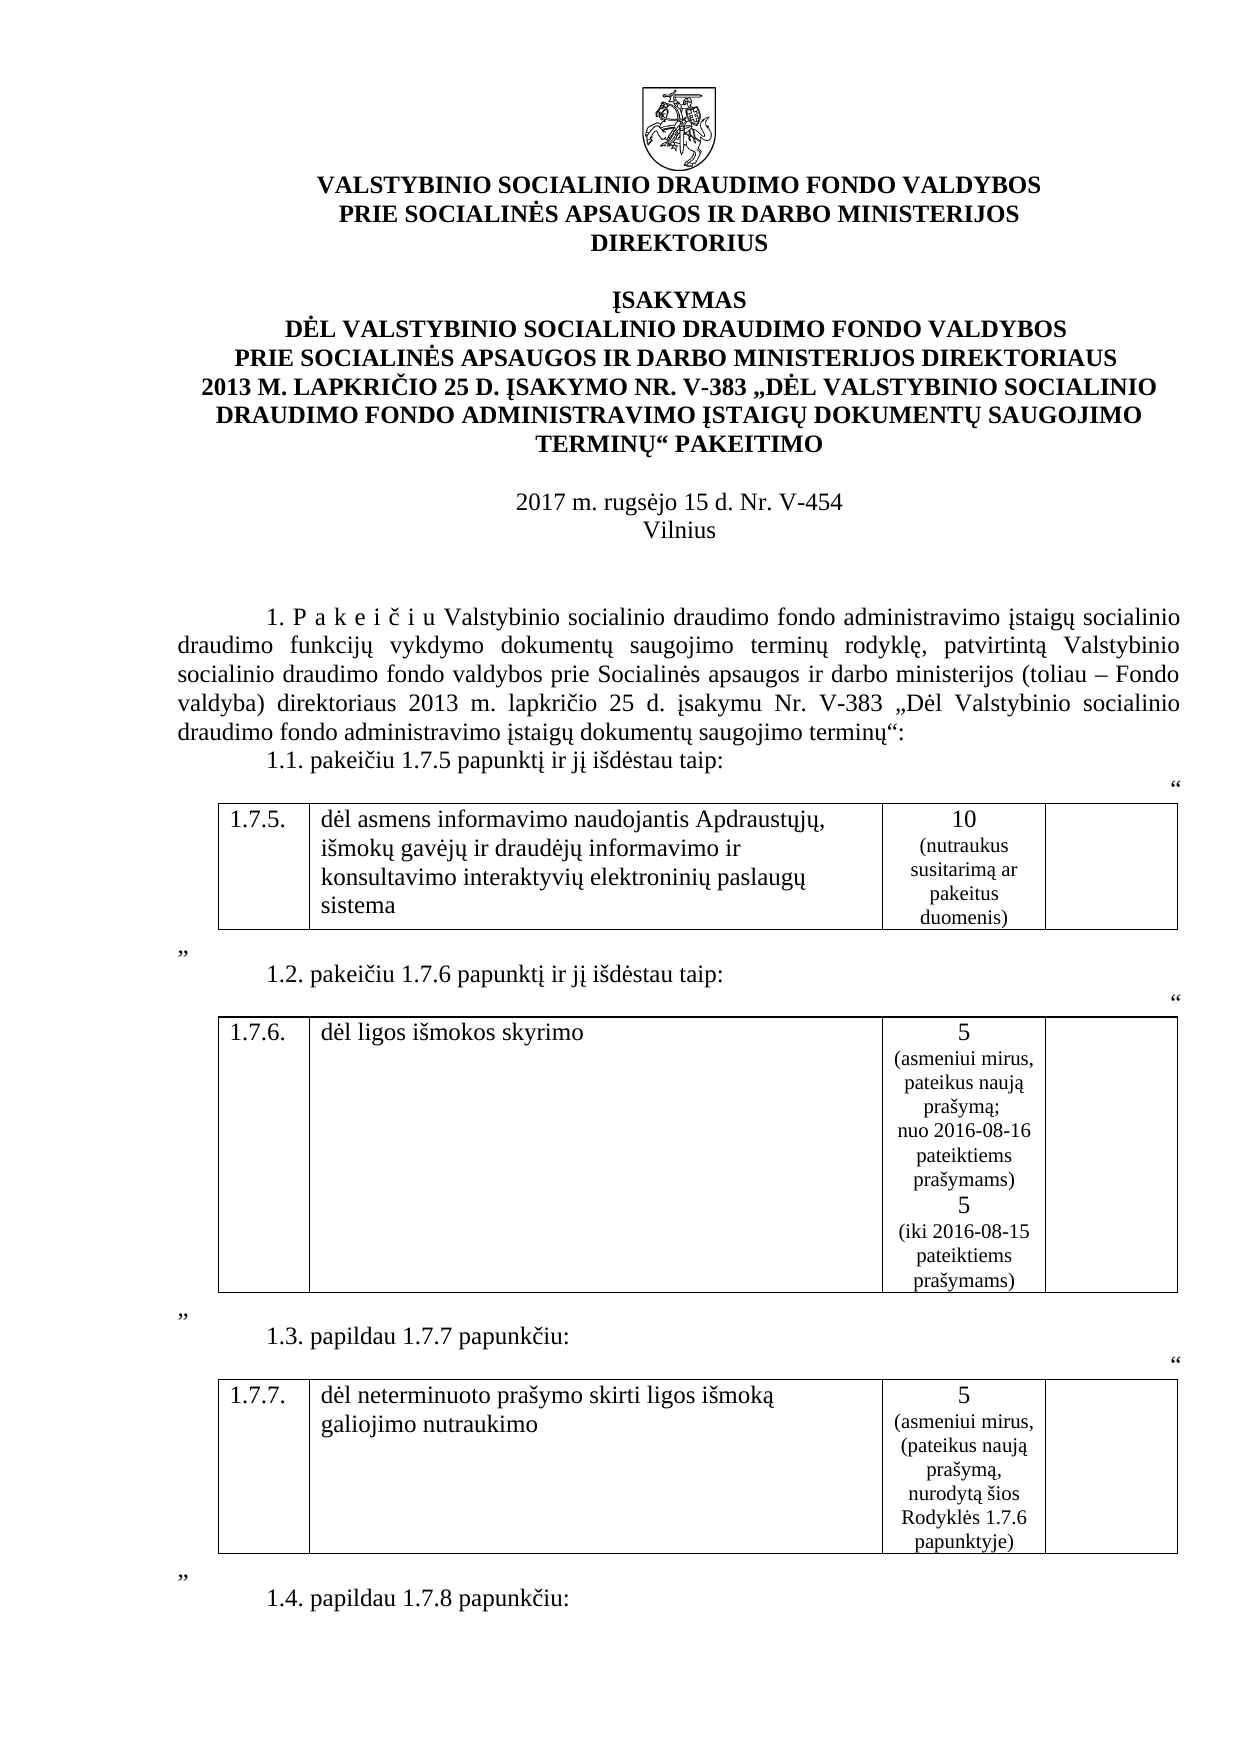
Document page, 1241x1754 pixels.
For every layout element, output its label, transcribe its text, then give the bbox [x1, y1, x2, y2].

table_header 1.7.5. [219, 804, 309, 929]
table_header 5 (asmeniui mirus, (pateikus naują prašymą, nurodytą šios Rodyklės 1.7.6 papunktyje) [883, 1380, 1045, 1553]
table_header dėl ligos išmokos skyrimo [310, 1018, 882, 1292]
table_header 1.7.7. [219, 1380, 309, 1553]
table_header [1046, 804, 1177, 929]
text 1.4. papildau 1.7.8 papunkčiu: [266, 1583, 1181, 1612]
table_header dėl asmens informavimo naudojantis Apdraustųjų, išmokų gavėjų ir draudėjų informavimo ir konsultavimo interaktyvių elektroninių paslaugų sistema [310, 804, 882, 929]
text 2017 m. rugsėjo 15 d. Nr. V-454 [177, 487, 1181, 516]
table_header 5 (asmeniui mirus, pateikus naują prašymą; nuo 2016-08-16 pateiktiems prašymams) 5 (iki 2016-08-15 pateiktiems prašymams) [883, 1018, 1045, 1292]
text 2013 m. lapkričio 25 d. įsakymo nr. v-383 „dėl valstybinio socialinio draudimo fondo administravimo įstaigų dokumentų saugojimo terminų“ pakeitimo [177, 372, 1181, 458]
text DIREKTORIUS [177, 228, 1181, 257]
table_header 1.7.6. [219, 1018, 309, 1292]
table_header [1046, 1018, 1177, 1292]
text “ [177, 988, 1181, 1016]
text prie socialinės apsaugos ir darbo ministerijos direktoriaus [177, 343, 1181, 372]
text „ [177, 1293, 1181, 1321]
text “ [221, 1350, 1181, 1379]
text 1.2. pakeičiu 1.7.6 papunktį ir jį išdėstau taip: [266, 959, 1181, 988]
text 1.3. papildau 1.7.7 papunkčiu: [266, 1321, 1181, 1350]
text „ [177, 1554, 1181, 1583]
text „ [177, 930, 1181, 959]
text PRIE SOCIALINĖS APSAUGOS IR DARBO MINISTERIJOS [177, 199, 1181, 228]
text “ [177, 774, 1181, 803]
text VALSTYBINIO SOCIALINIO DRAUDIMO FONDO VALDYBOS [177, 171, 1181, 199]
text ĮSAKYMAS [177, 286, 1181, 314]
text Vilnius [177, 516, 1181, 544]
text 1. P a k e i č i u Valstybinio socialinio draudimo fondo administravimo įstaigų socialinio draudimo funkcijų vykdymo dokumentų saugojimo terminų rodyklę, patvirtintą Valstybinio socialinio draudimo fondo valdybos prie Socialinės apsaugos ir darbo ministerijos (toliau – Fondo valdyba) direktoriaus 2013 m. lapkričio 25 d. įsakymu Nr. V-383 „Dėl Valstybinio socialinio draudimo fondo administravimo įstaigų dokumentų saugojimo terminų“: [177, 602, 1181, 746]
table_header [1046, 1380, 1177, 1553]
table_header 10 (nutraukus susitarimą ar pakeitus duomenis) [883, 804, 1045, 929]
table_header dėl neterminuoto prašymo skirti ligos išmoką galiojimo nutraukimo [310, 1380, 882, 1553]
text 1.1. pakeičiu 1.7.5 papunktį ir jį išdėstau taip: [266, 746, 1181, 774]
text DĖL valstybinio socialinio draudimo fondo valdybos [177, 314, 1181, 343]
